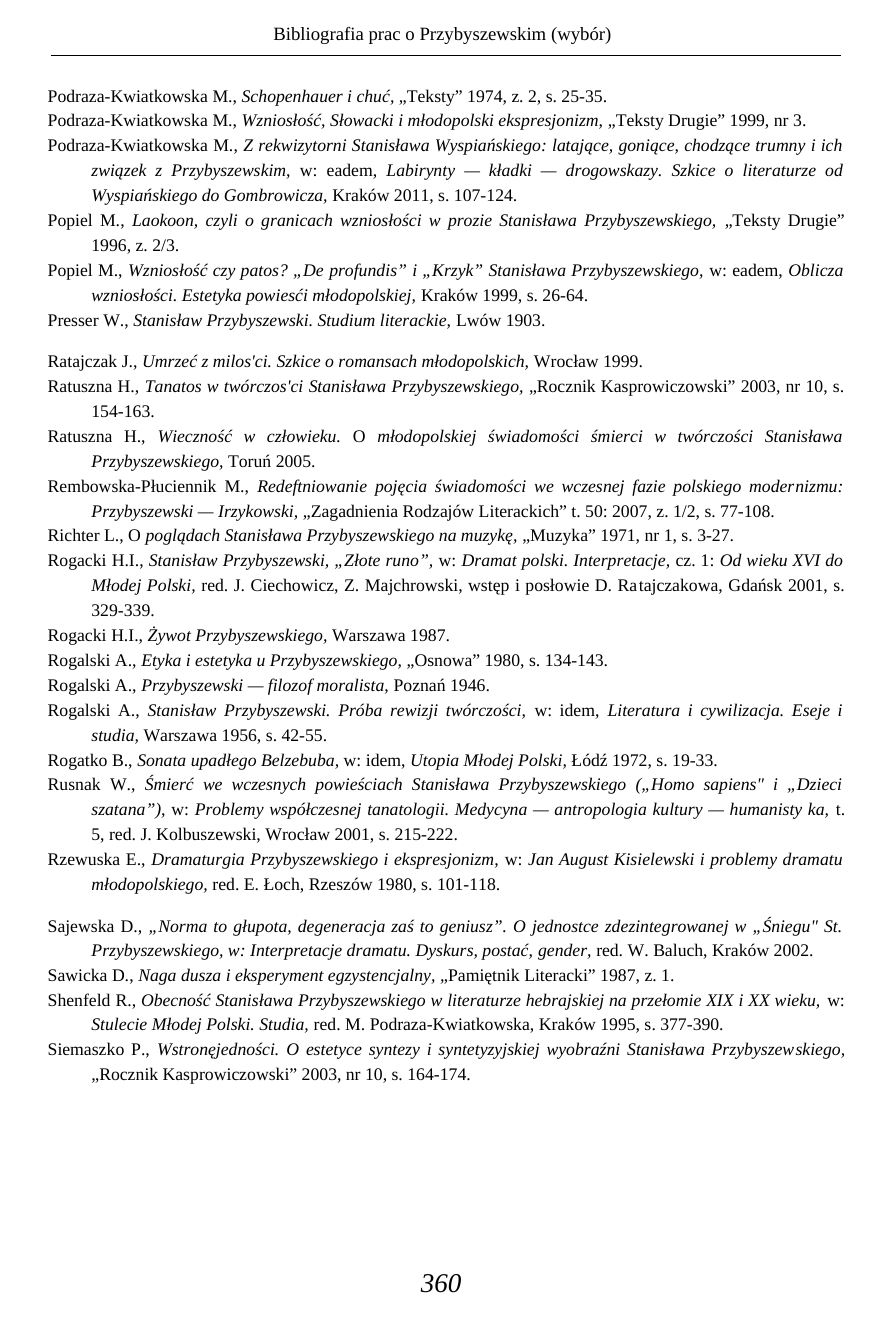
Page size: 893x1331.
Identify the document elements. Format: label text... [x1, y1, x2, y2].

text Richter L., O poglądach Stanisława Przybyszewskiego na muzykę, „Muzyka” 1971, nr 1, s. 3-27. [47, 525, 845, 546]
text Podraza-Kwiatkowska Μ., Schopenhauer i chuć, „Teksty” 1974, z. 2, s. 25-35. [47, 85, 845, 106]
text Sajewska D., „Norma to głupota, degeneracja zaś to geniusz”. O jednostce zdezintegrowanej w „Śniegu" St. Przybyszewskiego, w: Interpretacje dramatu. Dyskurs, postać, gender, red. W. Baluch, Kra­ków 2002. [47, 915, 845, 960]
text Ratuszna H., Wieczność w człowieku. O młodopolskiej świadomości śmierci w twórczości Stanisława Przybyszewskiego, Toruń 2005. [47, 426, 845, 471]
text Shenfeld R., Obecność Stanisława Przybyszewskiego w literaturze hebrajskiej na przełomie XIX i XX wieku, w: Stulecie Młodej Polski. Studia, red. Μ. Podraza-Kwiatkowska, Kraków 1995, s. 377-390. [47, 989, 845, 1034]
text Rusnak W., Śmierć we wczesnych powieściach Stanisława Przybyszewskiego („Homo sapiens" i „Dzieci szatana”), w: Problemy współczesnej tanatologii. Medycyna — antropologia kultury — humanisty ka, t. 5, red. J. Kolbuszewski, Wrocław 2001, s. 215-222. [47, 774, 845, 844]
text Rogacki H.I., Żywot Przybyszewskiego, Warszawa 1987. [47, 625, 845, 645]
text Presser W., Stanisław Przybyszewski. Studium literackie, Lwów 1903. [47, 309, 845, 330]
text Ratuszna H., Tanatos w twórczos'ci Stanisława Przybyszewskiego, „Rocznik Kasprowiczowski” 2003, nr 10, s. 154-163. [47, 376, 845, 421]
text Popiel Μ., Wzniosłość czy patos? „De profundis” i „Krzyk” Stanisława Przybyszewskiego, w: eadem, Oblicza wzniosłości. Estetyka powiesći młodopolskiej, Kraków 1999, s. 26-64. [47, 260, 845, 305]
text Podraza-Kwiatkowska Μ., Wzniosłość, Słowacki i młodopolski ekspresjonizm, „Teksty Drugie” 1999, nr 3. [47, 110, 845, 131]
text Rembowska-Płuciennik Μ., Redeftniowanie pojęcia świadomości we wczesnej fazie polskiego moder­nizmu: Przybyszewski — Irzykowski, „Zagadnienia Rodzajów Literackich” t. 50: 2007, z. 1/2, s. 77-108. [47, 476, 845, 521]
text Ratajczak J., Umrzeć z milos'ci. Szkice o romansach młodopolskich, Wrocław 1999. [47, 351, 845, 371]
text Rogatko B., Sonata upadłego Belzebuba, w: idem, Utopia Młodej Polski, Łódź 1972, s. 19-33. [47, 749, 845, 770]
text Sawicka D., Naga dusza i eksperyment egzystencjalny, „Pamiętnik Literacki” 1987, z. 1. [47, 965, 845, 985]
text Bibliografia prac o Przybyszewskim (wybór) [273, 23, 619, 44]
text 360 [421, 1267, 472, 1298]
text Popiel Μ., Laokoon, czyli o granicach wzniosłości w prozie Stanisława Przybyszewskiego, „Teksty Drugie” 1996, z. 2/3. [47, 210, 845, 255]
text Siemaszko P., Wstronęjedności. O estetyce syntezy i syntetyzyjskiej wyobraźni Stanisława Przybyszew­skiego, „Rocznik Kasprowiczowski” 2003, nr 10, s. 164-174. [47, 1039, 845, 1084]
text Rogalski A., Etyka i estetyka u Przybyszewskiego, „Osnowa” 1980, s. 134-143. [47, 650, 845, 670]
text Rogalski A., Przybyszewski — filozof moralista, Poznań 1946. [47, 675, 845, 695]
text Podraza-Kwiatkowska Μ., Z rekwizytorni Stanisława Wyspiańskiego: latające, goniące, chodzące trumny i ich związek z Przybyszewskim, w: eadem, Labirynty — kładki — drogowskazy. Szkice o literaturze od Wyspiańskiego do Gombrowicza, Kraków 2011, s. 107-124. [47, 135, 845, 205]
text Rogacki H.I., Stanisław Przybyszewski, „Złote runo”, w: Dramat polski. Interpretacje, cz. 1: Od wieku XVI do Młodej Polski, red. J. Ciechowicz, Z. Majchrowski, wstęp i posłowie D. Ra­tajczakowa, Gdańsk 2001, s. 329-339. [47, 550, 845, 620]
text Rogalski A., Stanisław Przybyszewski. Próba rewizji twórczości, w: idem, Literatura i cywilizacja. Eseje i studia, Warszawa 1956, s. 42-55. [47, 699, 845, 745]
text Rzewuska E., Dramaturgia Przybyszewskiego i ekspresjonizm, w: Jan August Kisielewski i problemy dramatu młodopolskiego, red. E. Łoch, Rzeszów 1980, s. 101-118. [47, 849, 845, 894]
